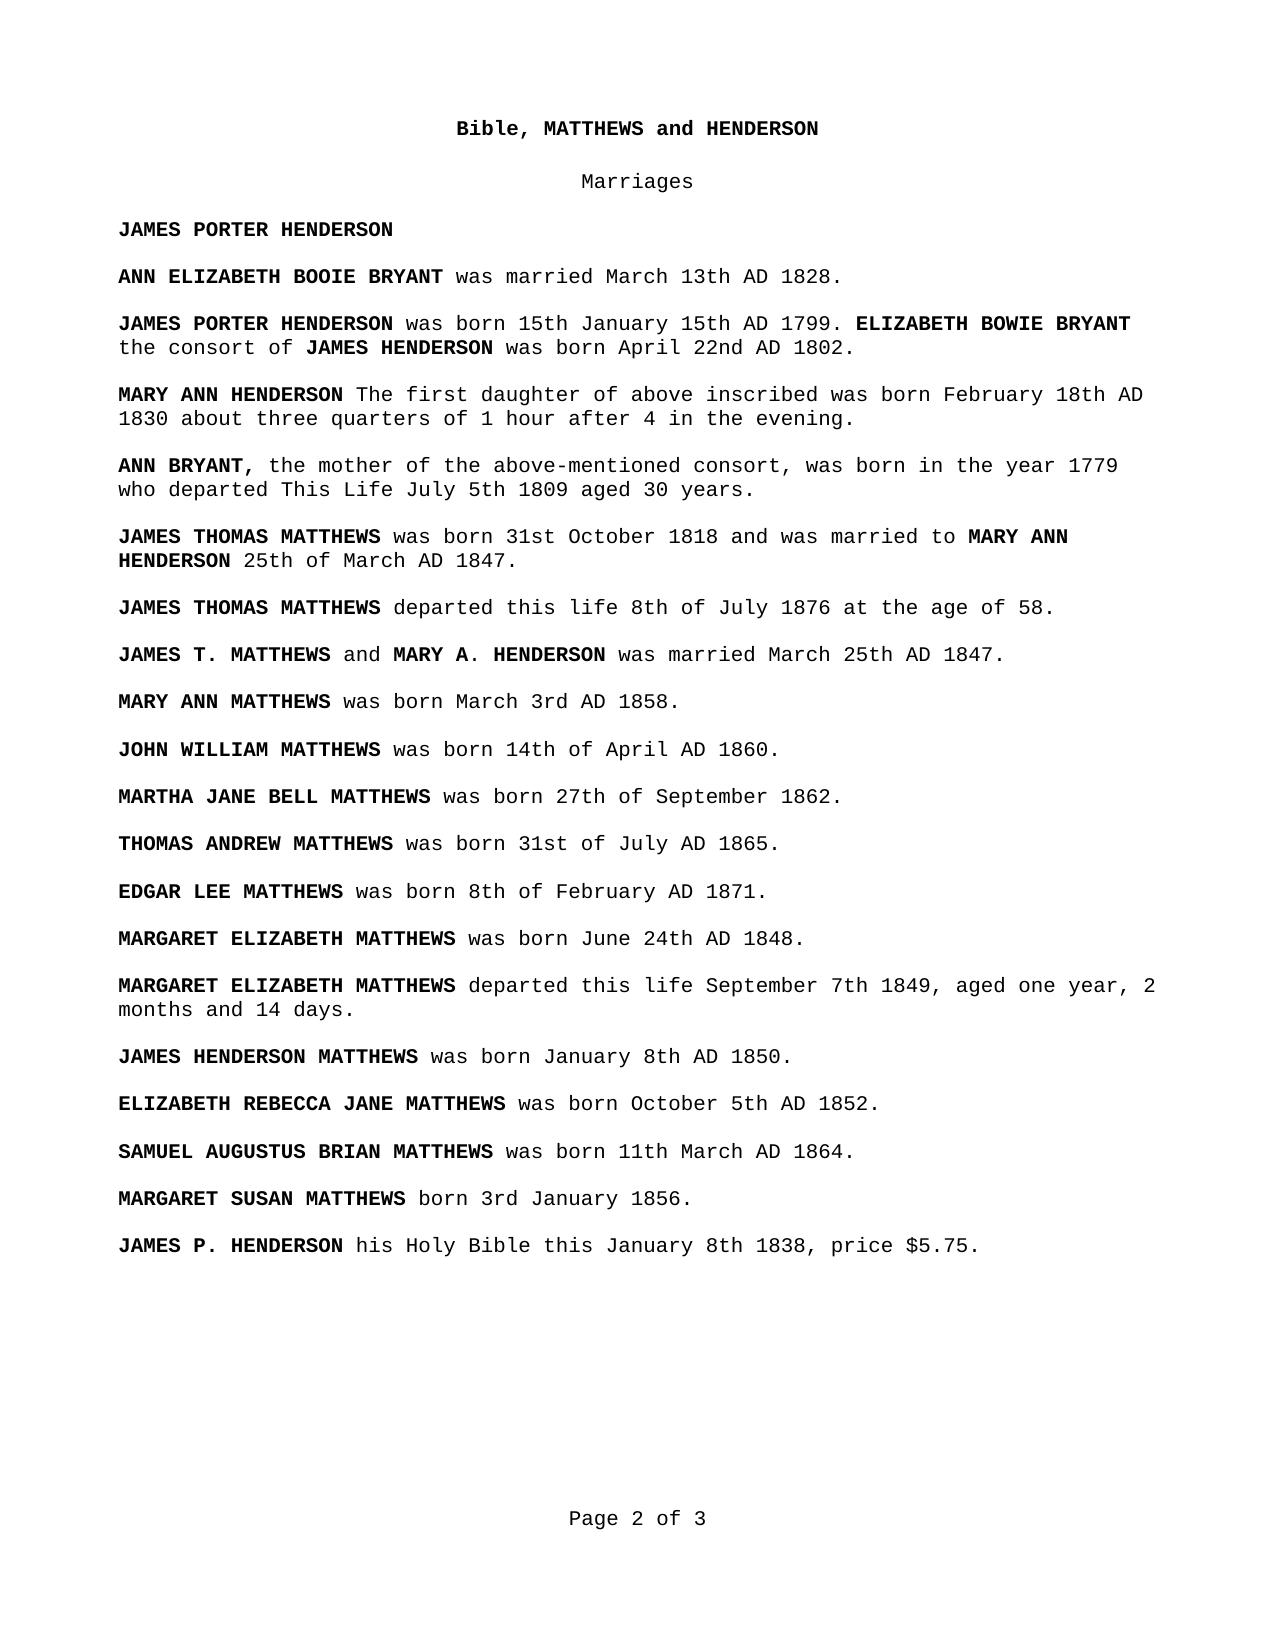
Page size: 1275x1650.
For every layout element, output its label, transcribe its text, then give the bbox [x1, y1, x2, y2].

text Elizabeth Rebecca Jane MATTHEWS was born October 5th AD 1852. [118, 1093, 1157, 1117]
text JAMES P. HENDERSON his Holy Bible this January 8th 1838, price $5.75. [118, 1235, 1157, 1259]
text JAMES Thomas MATTHEWS was born 31st October 1818 and was married to MARY Ann HENDERSON 25th of March AD 1847. [118, 526, 1157, 573]
text ANN Bryant, the mother of the above-mentioned consort, was born in the year 1779 who departed This Life July 5th 1809 aged 30 years. [118, 455, 1157, 502]
text Margaret Susan MATTHEWS born 3rd January 1856. [118, 1188, 1157, 1212]
text JOHN WILLIAM MATTHEWS was born 14th of April AD 1860. [118, 739, 1157, 762]
text Ann Elizabeth booie Bryant was married March 13th AD 1828. [118, 266, 1157, 289]
text Margaret Elizabeth MATTHEWS departed this life September 7th 1849, aged one year, 2 months and 14 days. [118, 975, 1157, 1022]
text JAMES T. MATTHEWS and MARY A. HENDERSON was married March 25th AD 1847. [118, 644, 1157, 668]
text MARY ANN HENDERSON The first daughter of above inscribed was born February 18th AD 1830 about three quarters of 1 hour after 4 in the evening. [118, 384, 1157, 431]
text Marriages [118, 171, 1157, 195]
text Samuel Augustus Brian MATTHEWS was born 11th March AD 1864. [118, 1141, 1157, 1164]
text JAMES Porter HENDERSON [118, 218, 1157, 242]
text JAMES HENDERSON MATTHEWS was born January 8th AD 1850. [118, 1046, 1157, 1070]
text JAMES Porter HENDERSON was born 15th January 15th AD 1799. Elizabeth Bowie Bryant the consort of JAMES HENDERSON was born April 22nd AD 1802. [118, 313, 1157, 360]
text Edgar Lee MATTHEWS was born 8th of February AD 1871. [118, 881, 1157, 904]
text Thomas Andrew MATTHEWS was born 31st of July AD 1865. [118, 833, 1157, 857]
text Margaret Elizabeth MATTHEWS was born June 24th AD 1848. [118, 928, 1157, 952]
text Martha Jane Bell MATTHEWS was born 27th of September 1862. [118, 786, 1157, 810]
text JAMES Thomas MATTHEWS departed this life 8th of July 1876 at the age of 58. [118, 597, 1157, 621]
text MARY Ann MATTHEWS was born March 3rd AD 1858. [118, 691, 1157, 715]
